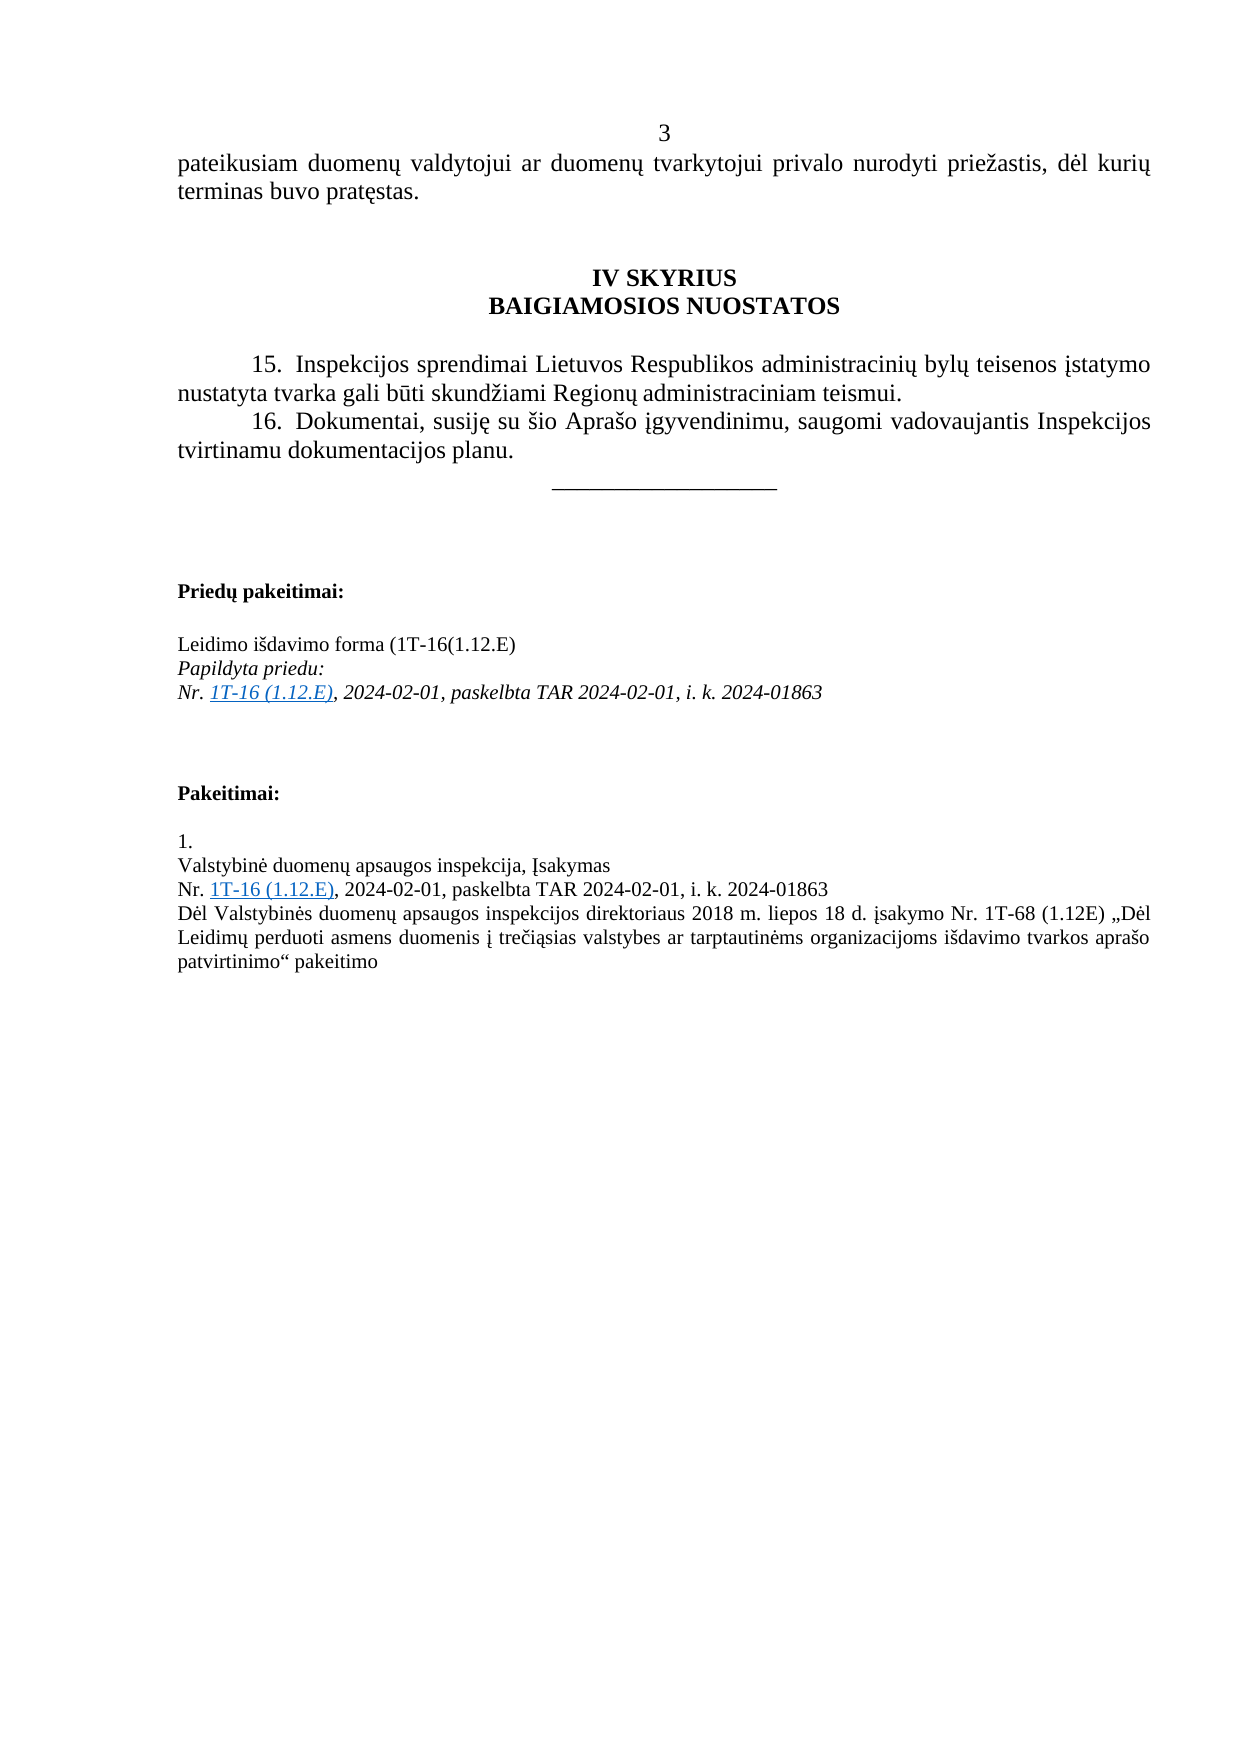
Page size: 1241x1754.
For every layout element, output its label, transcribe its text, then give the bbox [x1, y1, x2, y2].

text Priedų pakeitimai: [177, 579, 1152, 603]
text IV SKYRIUS [177, 263, 1152, 291]
text Papildyta priedu: [177, 656, 1152, 680]
text Pakeitimai: [177, 781, 1152, 805]
text 15. Inspekcijos sprendimai Lietuvos Respublikos administracinių bylų teisenos įstatymo nustatyta tvarka gali būti skundžiami Regionų administraciniam teismui. [177, 349, 1152, 406]
text Dėl Valstybinės duomenų apsaugos inspekcijos direktoriaus 2018 m. liepos 18 d. įsakymo Nr. 1T-68 (1.12E) „Dėl Leidimų perduoti asmens duomenis į trečiąsias valstybes ar tarptautinėms organizacijoms išdavimo tvarkos aprašo patvirtinimo“ pakeitimo [177, 901, 1152, 973]
text __________________ [177, 464, 1152, 493]
text 16. Dokumentai, susiję su šio Aprašo įgyvendinimu, saugomi vadovaujantis Inspekcijos tvirtinamu dokumentacijos planu. [177, 406, 1152, 464]
text Nr. 1T-16 (1.12.E), 2024-02-01, paskelbta TAR 2024-02-01, i. k. 2024-01863 [177, 680, 1152, 704]
text pateikusiam duomenų valdytojui ar duomenų tvarkytojui privalo nurodyti priežastis, dėl kurių terminas buvo pratęstas. [177, 148, 1152, 205]
text Valstybinė duomenų apsaugos inspekcija, Įsakymas [177, 853, 1152, 877]
text 1. [177, 829, 1152, 853]
text Nr. 1T-16 (1.12.E), 2024-02-01, paskelbta TAR 2024-02-01, i. k. 2024-01863 [177, 877, 1152, 901]
text Leidimo išdavimo forma (1T-16(1.12.E) [177, 632, 1152, 656]
text BAIGIAMOSIOS NUOSTATOS [177, 291, 1152, 320]
